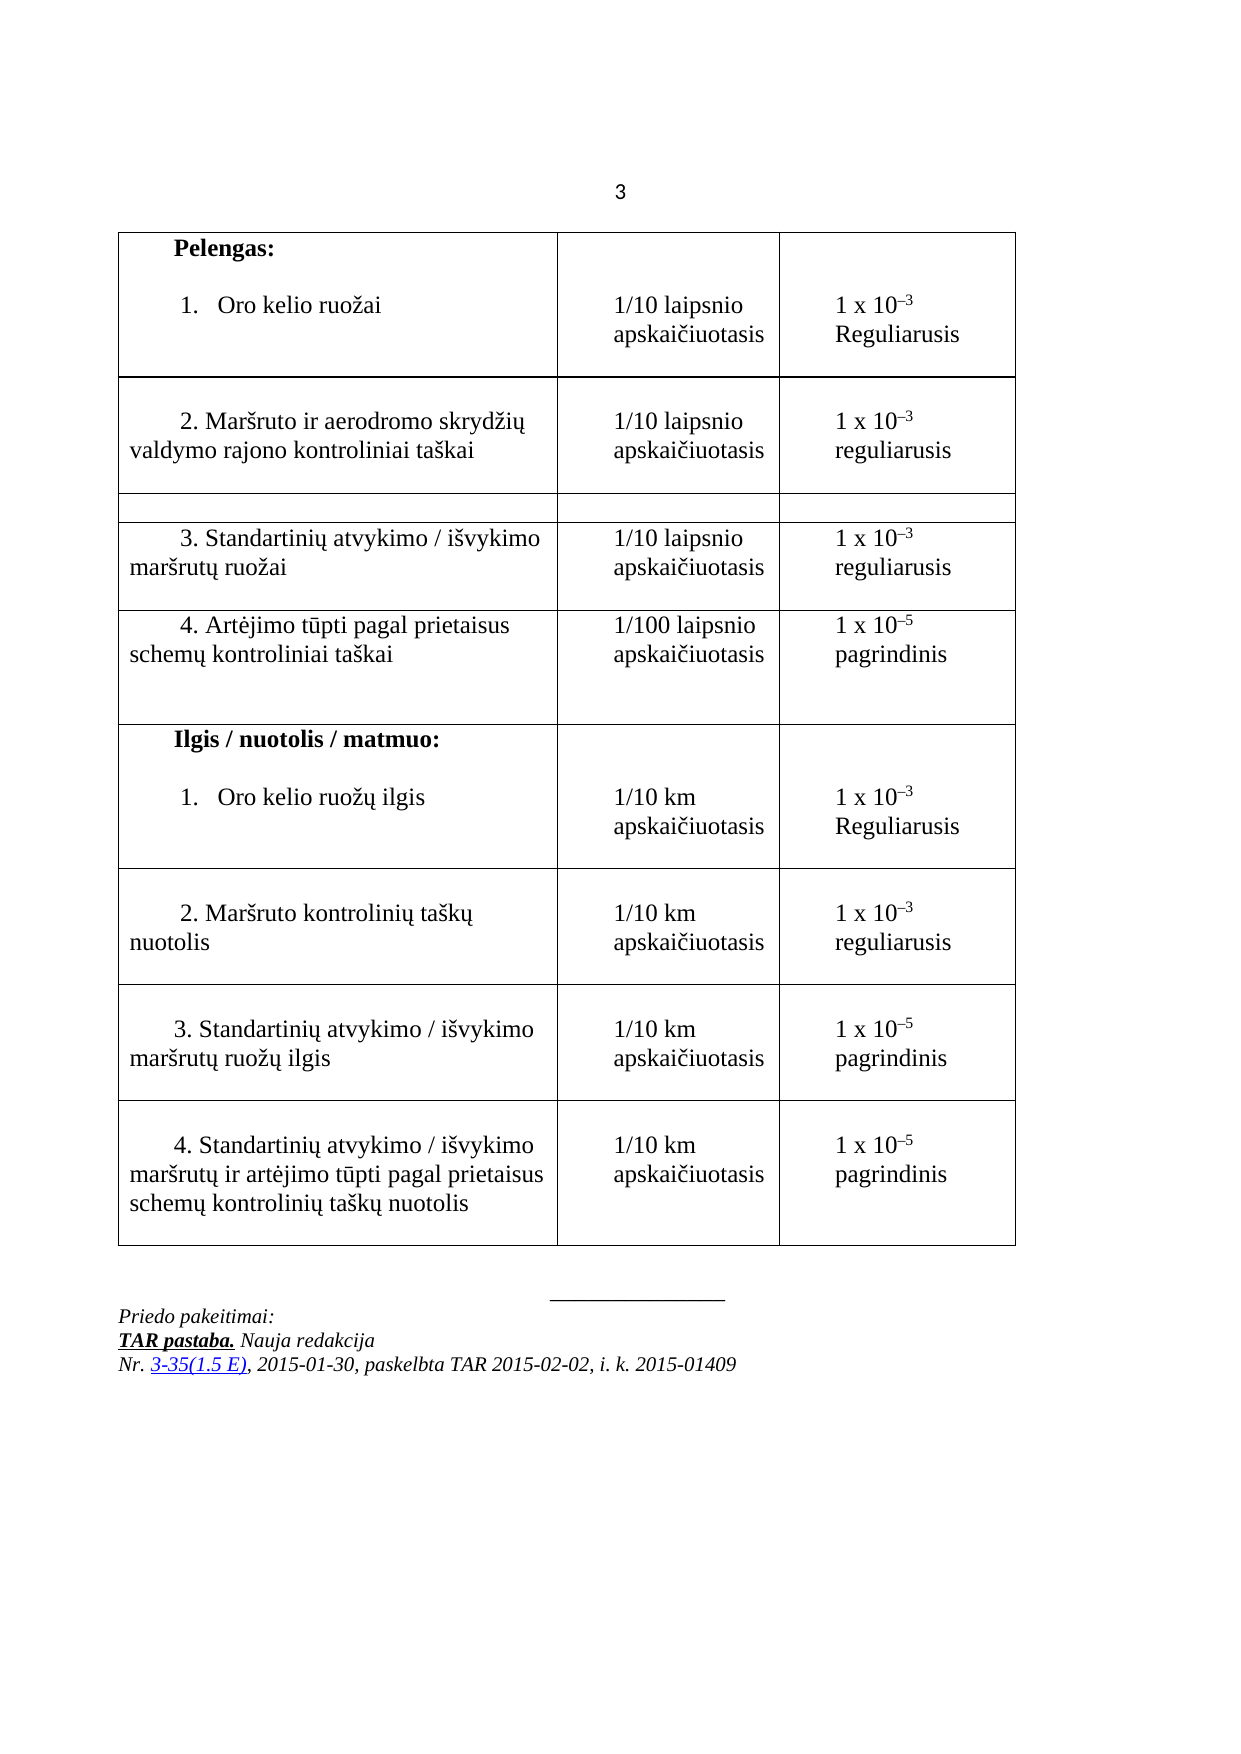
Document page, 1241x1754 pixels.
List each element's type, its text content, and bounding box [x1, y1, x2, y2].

table_cell 4. Artėjimo tūpti pagal prietaisus schemų kontroliniai taškai [119, 611, 557, 723]
table_cell 1/10 laipsnio apskaičiuotasis [558, 523, 779, 609]
table_cell 1/10 km apskaičiuotasis [558, 869, 779, 984]
table_cell [780, 494, 1015, 522]
table_cell 1/10 km apskaičiuotasis [558, 725, 779, 868]
table_cell 1/10 km apskaičiuotasis [558, 985, 779, 1100]
table_cell 1 x 10–3 reguliarusis [780, 869, 1015, 984]
table_cell Pelengas: 1. Oro kelio ruožai [119, 233, 557, 376]
table_cell 3. Standartinių atvykimo / išvykimo maršrutų ruožų ilgis [119, 985, 557, 1100]
text ______________ [118, 1275, 1112, 1304]
table_cell 1 x 10–3 reguliarusis [780, 523, 1015, 609]
table_cell Ilgis / nuotolis / matmuo: 1. Oro kelio ruožų ilgis [119, 725, 557, 868]
text Nr. 3-35(1.5 E), 2015-01-30, paskelbta TAR 2015-02-02, i. k. 2015-01409 [118, 1352, 1122, 1376]
table_cell 1/10 laipsnio apskaičiuotasis [558, 378, 779, 492]
table_cell 1/10 km apskaičiuotasis [558, 1101, 779, 1245]
table_cell 1 x 10–5 pagrindinis [780, 1101, 1015, 1245]
table_cell 1/10 laipsnio apskaičiuotasis [558, 233, 779, 376]
table_cell 2. Maršruto kontrolinių taškų nuotolis [119, 869, 557, 984]
table_cell 4. Standartinių atvykimo / išvykimo maršrutų ir artėjimo tūpti pagal prietaisus schemų kontrolinių taškų nuotolis [119, 1101, 557, 1245]
table_cell 1 x 10–3 Reguliarusis [780, 233, 1015, 376]
table_cell [558, 494, 779, 522]
table_cell 1 x 10–5 pagrindinis [780, 985, 1015, 1100]
text Priedo pakeitimai: [118, 1304, 1122, 1328]
table_cell 1 x 10–5 pagrindinis [780, 611, 1015, 723]
table_cell 1/100 laipsnio apskaičiuotasis [558, 611, 779, 723]
table_cell [119, 494, 557, 522]
table_cell 2. Maršruto ir aerodromo skrydžių valdymo rajono kontroliniai taškai [119, 378, 557, 492]
text TAR pastaba. Nauja redakcija [118, 1328, 1122, 1352]
table_cell 1 x 10–3 Reguliarusis [780, 725, 1015, 868]
table_cell 1 x 10–3 reguliarusis [780, 378, 1015, 492]
table_cell 3. Standartinių atvykimo / išvykimo maršrutų ruožai [119, 523, 557, 609]
